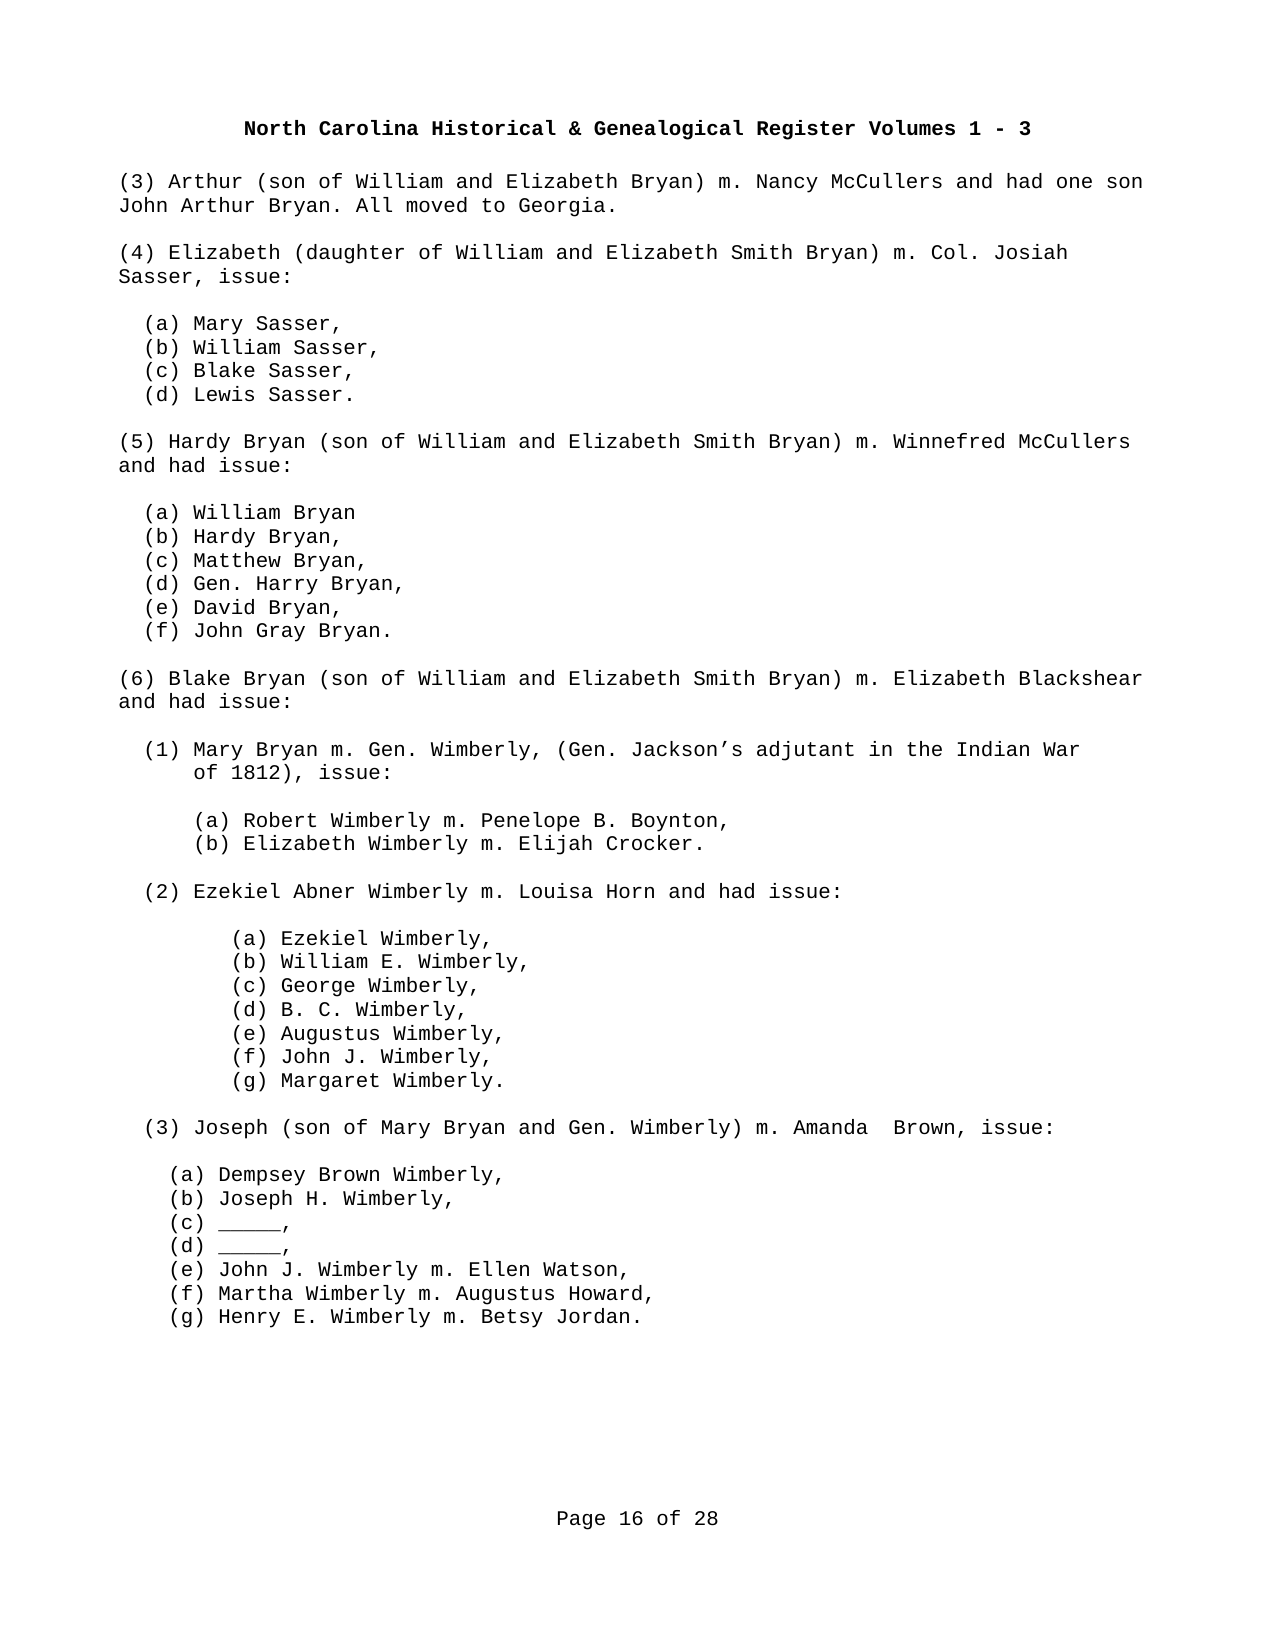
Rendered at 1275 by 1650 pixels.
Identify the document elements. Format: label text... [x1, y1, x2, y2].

text (3) Joseph (son of Mary Bryan and Gen. Wimberly) m. Amanda Brown, issue: [118, 1117, 1157, 1141]
text (c) _____, [118, 1212, 1157, 1235]
text (c) Blake Sasser, [118, 360, 1157, 384]
text (c) Matthew Bryan, [118, 549, 1157, 573]
text (a) Ezekiel Wimberly, [118, 928, 1157, 952]
text (b) William Sasser, [118, 337, 1157, 360]
text (e) Augustus Wimberly, [118, 1022, 1157, 1046]
text (f) Martha Wimberly m. Augustus Howard, [118, 1283, 1157, 1306]
text (a) William Bryan [118, 502, 1157, 526]
text (e) John J. Wimberly m. Ellen Watson, [118, 1259, 1157, 1283]
text (3) Arthur (son of William and Elizabeth Bryan) m. Nancy McCullers and had one son John Arthur Bryan. All moved to Georgia. [118, 171, 1157, 218]
text (6) Blake Bryan (son of William and Elizabeth Smith Bryan) m. Elizabeth Blackshear and had issue: [118, 668, 1157, 715]
text (b) William E. Wimberly, [118, 952, 1157, 975]
text (d) Gen. Harry Bryan, [118, 573, 1157, 597]
text (f) John J. Wimberly, [118, 1046, 1157, 1070]
text of 1812), issue: [118, 762, 1157, 786]
text (d) B. C. Wimberly, [118, 999, 1157, 1022]
text (4) Elizabeth (daughter of William and Elizabeth Smith Bryan) m. Col. Josiah Sasser, issue: [118, 242, 1157, 289]
text (a) Dempsey Brown Wimberly, [118, 1164, 1157, 1188]
text (2) Ezekiel Abner Wimberly m. Louisa Horn and had issue: [118, 881, 1157, 904]
text (1) Mary Bryan m. Gen. Wimberly, (Gen. Jackson’s adjutant in the Indian War [118, 739, 1157, 762]
text (g) Henry E. Wimberly m. Betsy Jordan. [118, 1306, 1157, 1330]
text (b) Hardy Bryan, [118, 526, 1157, 549]
text (b) Elizabeth Wimberly m. Elijah Crocker. [118, 833, 1157, 857]
text (5) Hardy Bryan (son of William and Elizabeth Smith Bryan) m. Winnefred McCullers and had issue: [118, 431, 1157, 479]
text (f) John Gray Bryan. [118, 621, 1157, 644]
text (d) Lewis Sasser. [118, 384, 1157, 408]
text (e) David Bryan, [118, 597, 1157, 621]
text (c) George Wimberly, [118, 975, 1157, 999]
text (a) Robert Wimberly m. Penelope B. Boynton, [118, 810, 1157, 833]
text (d) _____, [118, 1235, 1157, 1259]
text (a) Mary Sasser, [118, 313, 1157, 337]
text (g) Margaret Wimberly. [118, 1070, 1157, 1093]
text (b) Joseph H. Wimberly, [118, 1188, 1157, 1212]
